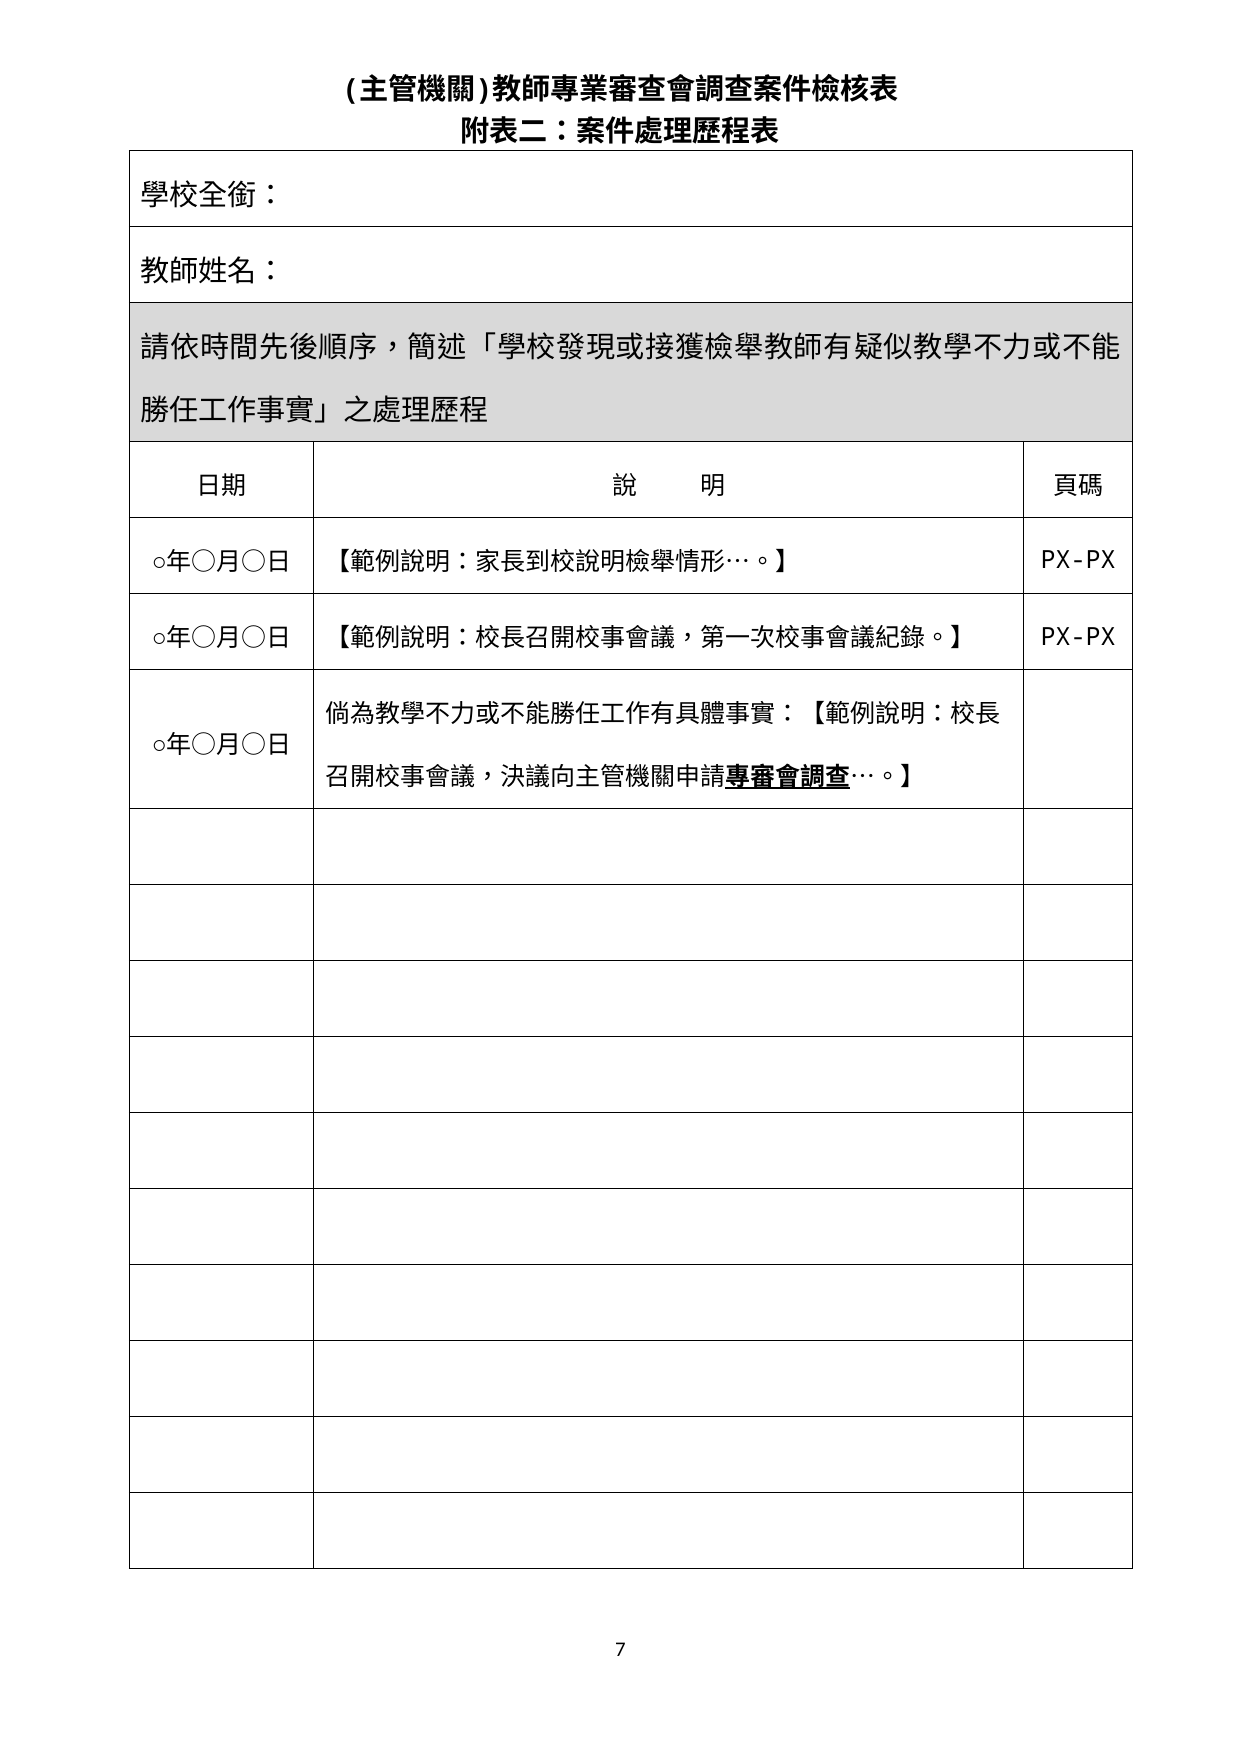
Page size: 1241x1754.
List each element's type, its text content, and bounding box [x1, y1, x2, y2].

text (主管機關)教師專業審查會調查案件檢核表 [118, 66, 1122, 108]
table_cell 【範例說明：家長到校說明檢舉情形…。】 [314, 518, 1023, 593]
table_cell [314, 1341, 1023, 1416]
table_cell PX-PX [1024, 594, 1132, 669]
table_cell PX-PX [1024, 518, 1132, 593]
table_cell [130, 1417, 313, 1492]
table_cell 【範例說明：校長召開校事會議，第一次校事會議紀錄。】 [314, 594, 1023, 669]
table_cell [1024, 1493, 1132, 1568]
table_cell [1024, 1265, 1132, 1340]
table_cell [130, 885, 313, 959]
table_cell [1024, 1341, 1132, 1416]
table_cell [130, 1493, 313, 1568]
table_cell [130, 1037, 313, 1112]
table_cell 日期 [130, 442, 313, 517]
table_cell [314, 1113, 1023, 1188]
table_cell [1024, 961, 1132, 1036]
text 附表二：案件處理歷程表 [118, 108, 1122, 150]
table_cell [1024, 1113, 1132, 1188]
table_cell [314, 809, 1023, 883]
table_cell [314, 885, 1023, 959]
table_cell [1024, 670, 1132, 807]
table_cell [314, 1265, 1023, 1340]
table_cell [314, 1417, 1023, 1492]
table_cell [130, 1113, 313, 1188]
table_cell [130, 809, 313, 883]
table_cell [1024, 1037, 1132, 1112]
table_cell [1024, 1189, 1132, 1264]
table_cell 倘為教學不力或不能勝任工作有具體事實：【範例說明：校長召開校事會議，決議向主管機關申請專審會調查…。】 [314, 670, 1023, 807]
table_cell ○年○月○日 [130, 594, 313, 669]
table_cell [130, 1265, 313, 1340]
table_cell [1024, 809, 1132, 883]
table_cell [314, 961, 1023, 1036]
table_cell [130, 1189, 313, 1264]
table_cell [1024, 1417, 1132, 1492]
table_cell 說 明 [314, 442, 1023, 517]
table_cell 請依時間先後順序，簡述「學校發現或接獲檢舉教師有疑似教學不力或不能勝任工作事實」之處理歷程 [130, 303, 1132, 441]
table_cell [130, 961, 313, 1036]
table_cell ○年○月○日 [130, 670, 313, 807]
table_cell [1024, 885, 1132, 959]
table_cell [314, 1493, 1023, 1568]
table_cell 教師姓名： [130, 227, 1132, 302]
table_cell 頁碼 [1024, 442, 1132, 517]
table_cell ○年○月○日 [130, 518, 313, 593]
table_cell [314, 1037, 1023, 1112]
table_header 學校全銜： [130, 151, 1132, 226]
table_cell [314, 1189, 1023, 1264]
table_cell [130, 1341, 313, 1416]
